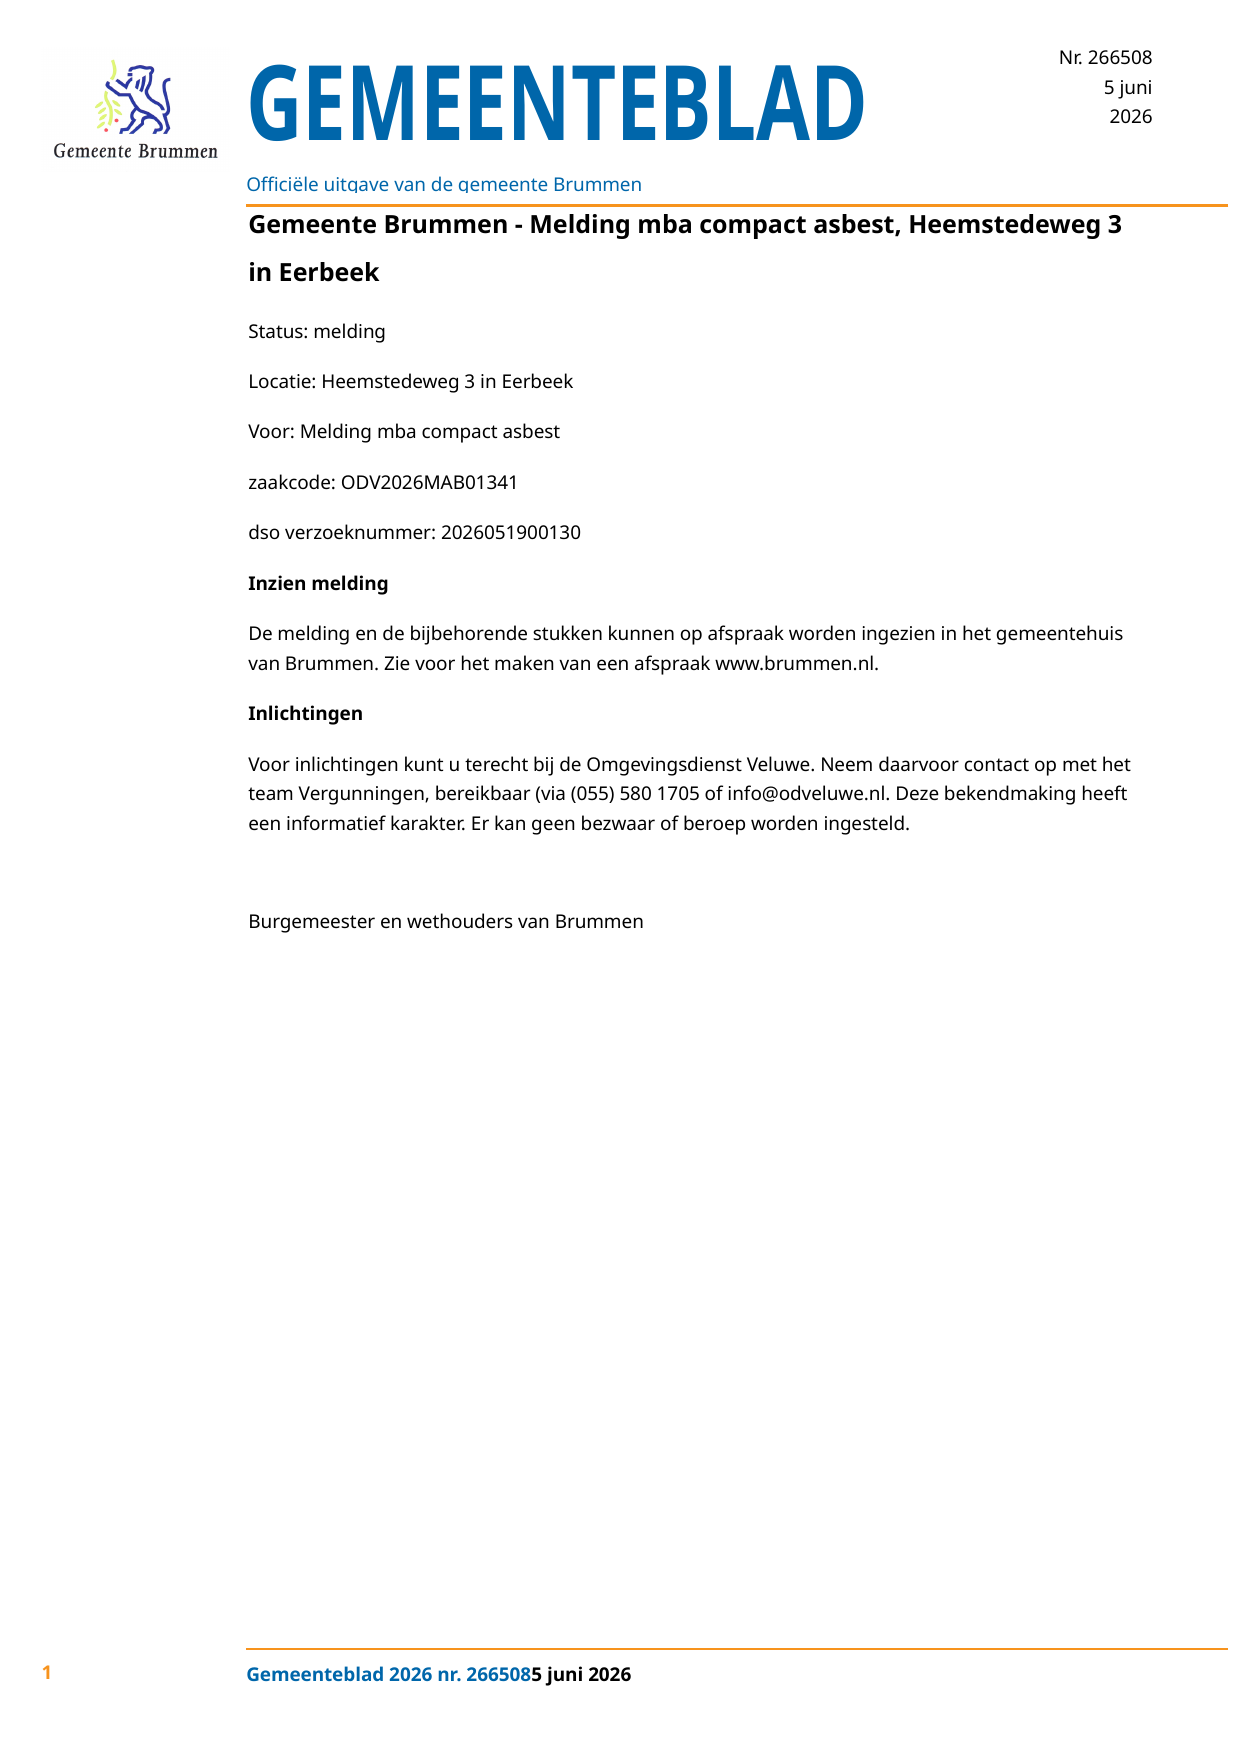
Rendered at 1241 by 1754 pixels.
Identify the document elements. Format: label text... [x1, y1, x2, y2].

text Inzien melding [248, 570, 1152, 596]
picture [41, 47, 231, 172]
text Inlichtingen [248, 700, 1152, 726]
text Status: melding [248, 318, 1152, 344]
text Gemeente Brummen - Melding mba compact asbest, Heemstedeweg 3 in Eerbeek [248, 207, 1152, 288]
text dso verzoeknummer: 2026051900130 [248, 519, 1152, 545]
text Burgemeester en wethouders van Brummen [248, 908, 1152, 934]
text De melding en de bijbehorende stukken kunnen op afspraak worden ingezien in het gemeentehuis van Brummen. Zie voor het maken van een afspraak www.brummen.nl. [248, 620, 1152, 676]
text zaakcode: ODV2026MAB01341 [248, 469, 1152, 495]
text Voor: Melding mba compact asbest [248, 419, 1152, 444]
text Locatie: Heemstedeweg 3 in Eerbeek [248, 368, 1152, 394]
text Voor inlichtingen kunt u terecht bij de Omgevingsdienst Veluwe. Neem daarvoor contact op met het team Vergunningen, bereikbaar (via (055) 580 1705 of info@odveluwe.nl. Deze bekendmaking heeft een informatief karakter. Er kan geen bezwaar of beroep worden ingesteld. [248, 751, 1152, 836]
